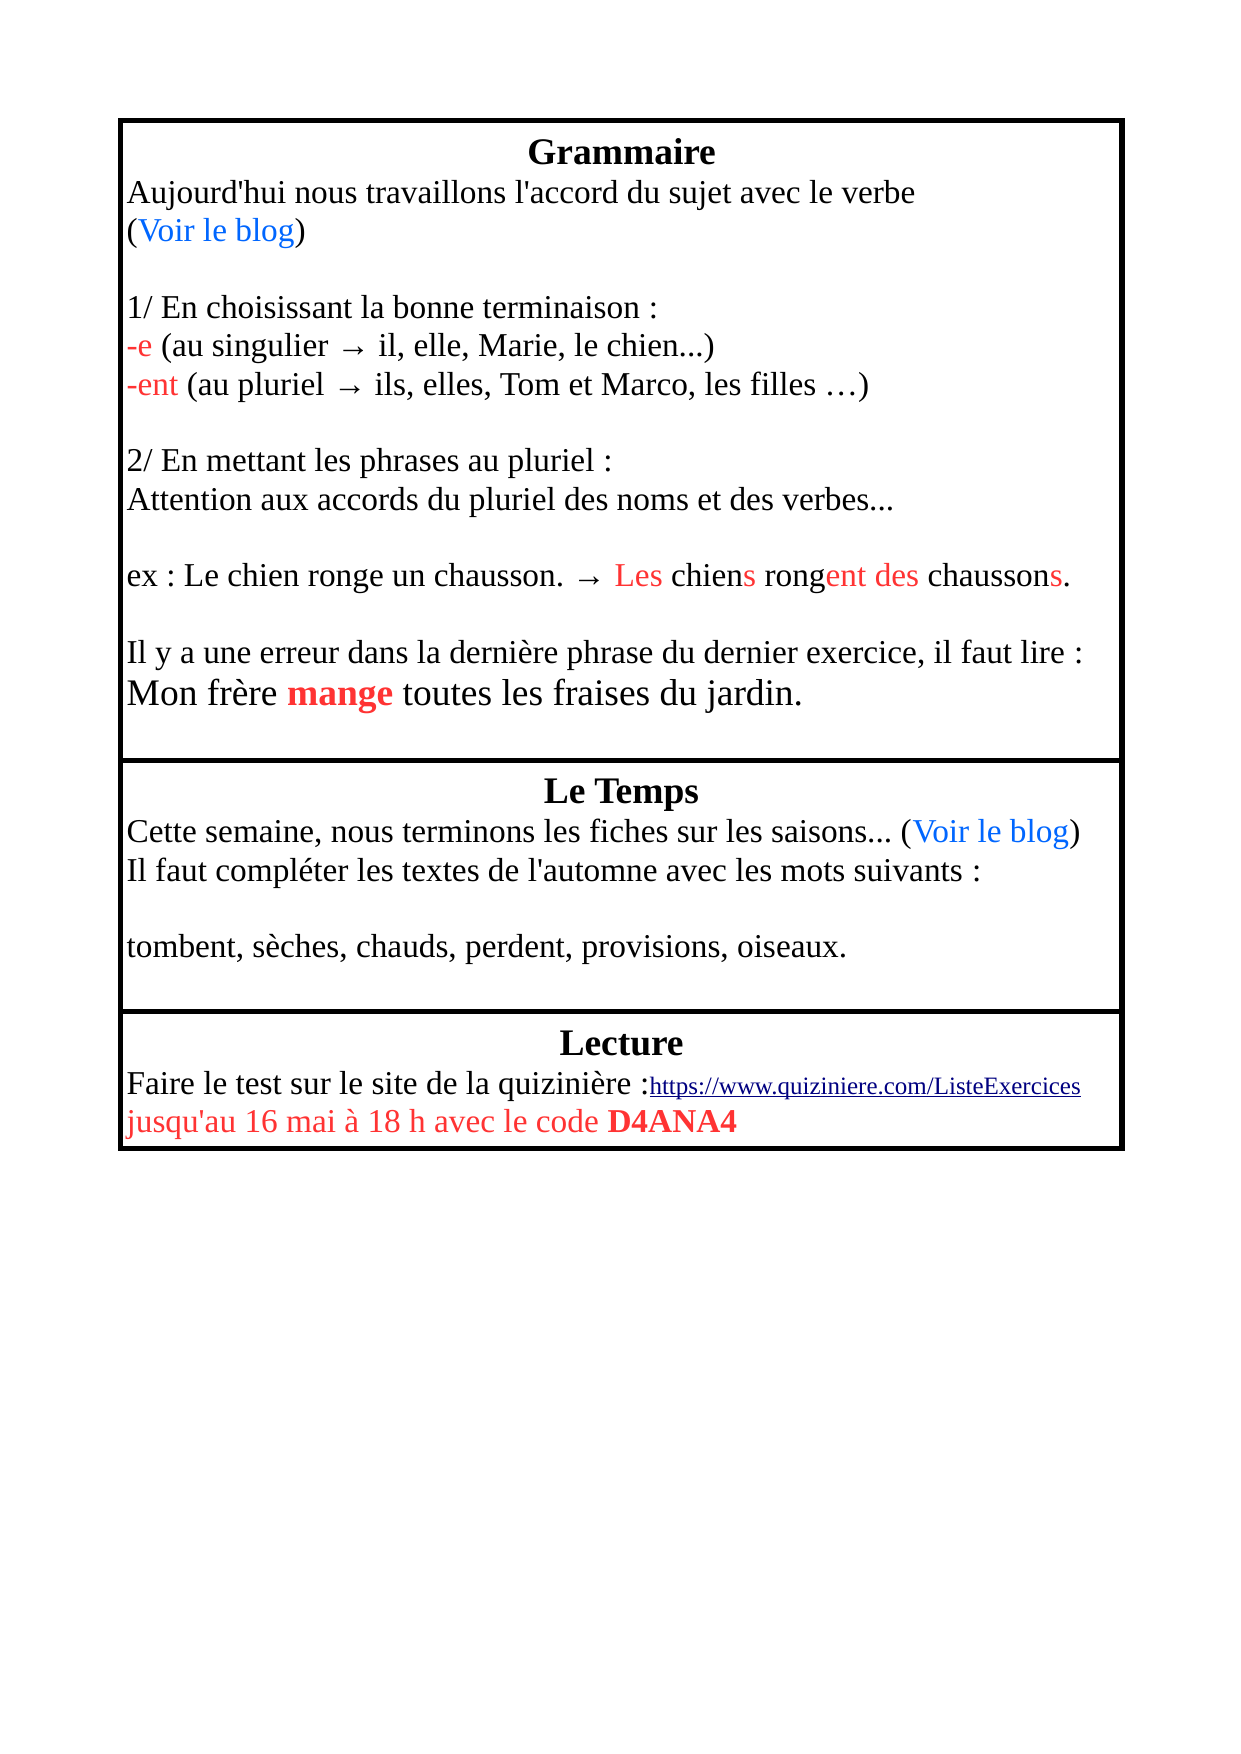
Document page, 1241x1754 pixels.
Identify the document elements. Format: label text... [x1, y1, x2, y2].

table_cell Le Temps Cette semaine, nous terminons les fiches sur les saisons... (Voir le blog) Il faut compléter les textes de l'automne avec les mots suivants : tombent, sèches, chauds, perdent, provisions, oiseaux. [123, 763, 1119, 1009]
table_cell Grammaire Aujourd'hui nous travaillons l'accord du sujet avec le verbe (Voir le blog) 1/ En choisissant la bonne terminaison : -e (au singulier → il, elle, Marie, le chien...) -ent (au pluriel → ils, elles, Tom et Marco, les filles …) 2/ En mettant les phrases au pluriel : Attention aux accords du pluriel des noms et des verbes... ex : Le chien ronge un chausson. → Les chiens rongent des chaussons. Il y a une erreur dans la dernière phrase du dernier exercice, il faut lire : Mon frère mange toutes les fraises du jardin. [123, 123, 1119, 758]
table_cell Lecture Faire le test sur le site de la quizinière :https://www.quiziniere.com/ListeExercices jusqu'au 16 mai à 18 h avec le code D4ANA4 [123, 1014, 1119, 1146]
